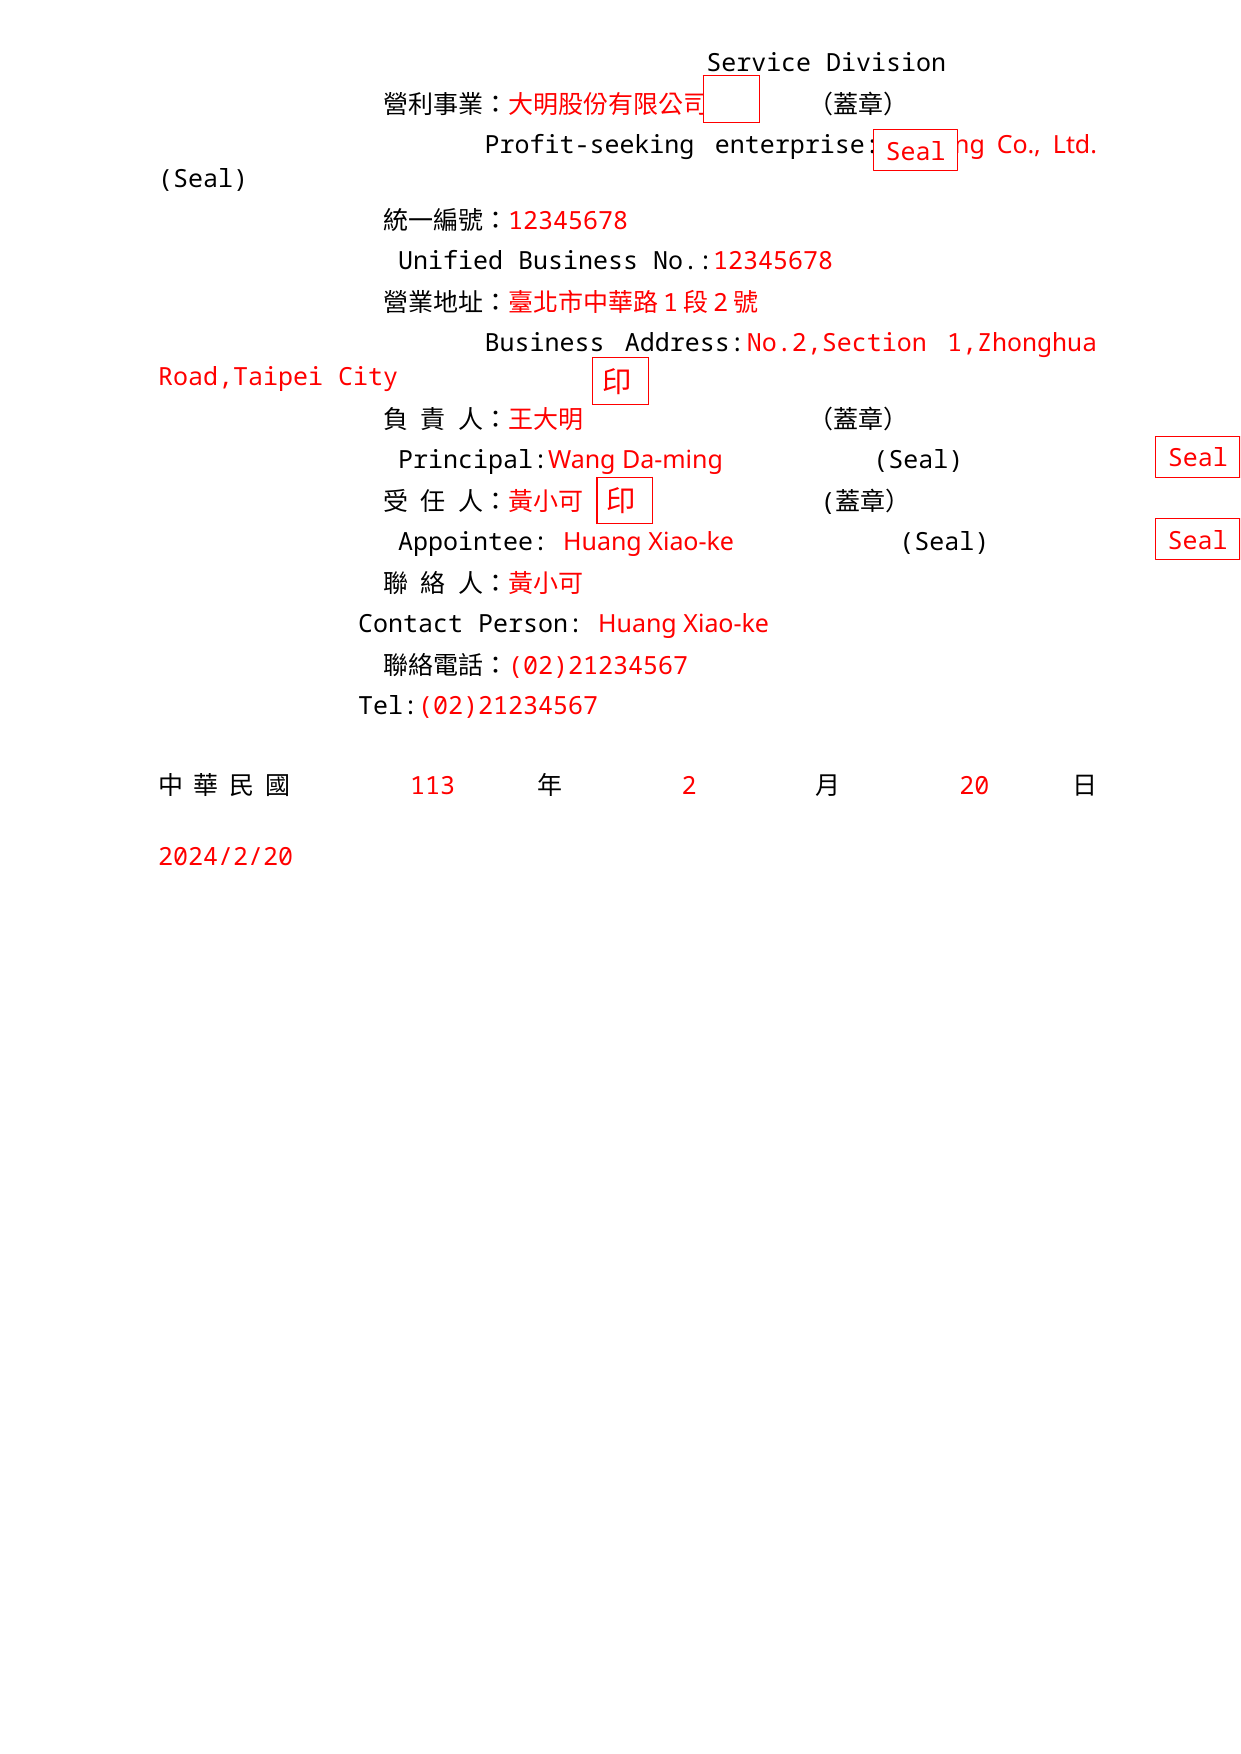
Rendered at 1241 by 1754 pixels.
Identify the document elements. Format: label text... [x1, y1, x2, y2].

table_header Service Division [705, 44, 1100, 78]
table_cell 中華民國 113 年 2 月 20 日 2024/2/20 [155, 728, 1100, 873]
table_header [155, 44, 705, 78]
table_cell 營利事業：大明股份有限公司 （蓋章） Profit-seeking enterprise:Da Ming Co., Ltd. (Seal) 統一編號：12345678 Unified Business No.:12345678 營業地址：臺北市中華路1段2號 Business Address:No.2,Section 1,Zhonghua Road,Taipei City 負 責 人：王大明 （蓋章） Principal:Wang Da-ming (Seal) 受 任 人：黃小可 (蓋章） Appointee: Huang Xiao-ke (Seal) 聯 絡 人：黃小可 Contact Person: Huang Xiao-ke 聯絡電話：(02)21234567 Tel:(02)21234567 [155, 79, 1100, 728]
